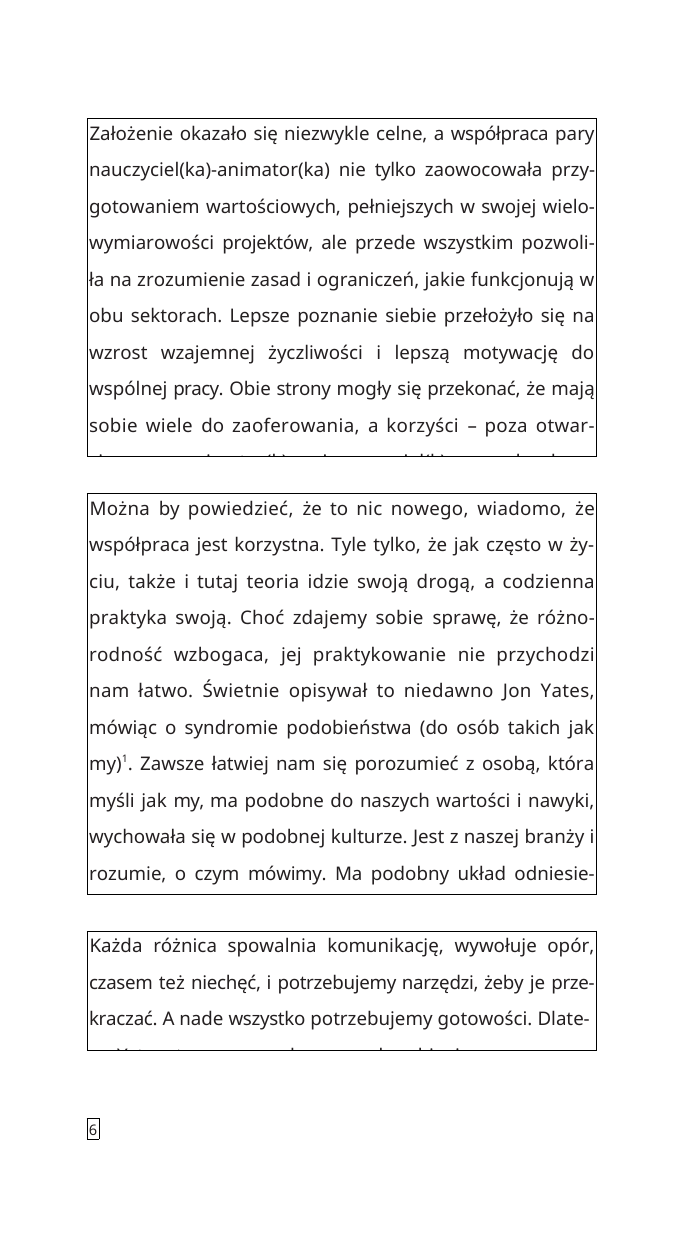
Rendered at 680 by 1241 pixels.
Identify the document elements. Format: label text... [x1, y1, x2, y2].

text go Yates stanowczo zachęca nas do robienia rzeczy razem. [89, 1042, 596, 1050]
text Założenie okazało się niezwykle celne, a współpraca pary nauczyciel(ka)-animator(ka) nie tylko zaowocowała przy- gotowaniem wartościowych, pełniejszych w swojej wielo- wymiarowości projektów, ale przede wszystkim pozwoli- ła na zrozumienie zasad i ograniczeń, jakie funkcjonują w obu sektorach. Lepsze poznanie siebie przełożyło się na wzrost wzajemnej życzliwości i lepszą motywację do wspólnej pracy. Obie strony mogły się przekonać, że mają sobie wiele do zaoferowania, a korzyści – poza otwar- ciem oczu animator(k)om i nauczyciel(k)om – odczuły [89, 120, 595, 456]
text 6 [89, 1120, 99, 1139]
text Każda różnica spowalnia komunikację, wywołuje opór, czasem też niechęć, i potrzebujemy narzędzi, żeby je prze- kraczać. A nade wszystko potrzebujemy gotowości. Dlate- [89, 933, 595, 1031]
text Można by powiedzieć, że to nic nowego, wiadomo, że współpraca jest korzystna. Tyle tylko, że jak często w ży- ciu, także i tutaj teoria idzie swoją drogą, a codzienna praktyka swoją. Choć zdajemy sobie sprawę, że różno- rodność wzbogaca, jej praktykowanie nie przychodzi nam łatwo. Świetnie opisywał to niedawno Jon Yates, mówiąc o syndromie podobieństwa (do osób takich jak my)1. Zawsze łatwiej nam się porozumieć z osobą, która myśli jak my, ma podobne do naszych wartości i nawyki, wychowała się w podobnej kulturze. Jest z naszej branży i rozumie, o czym mówimy. Ma podobny układ odniesie- nia. Nie musimy jej niczego tłumaczyć, nie musimy sami [89, 495, 595, 894]
